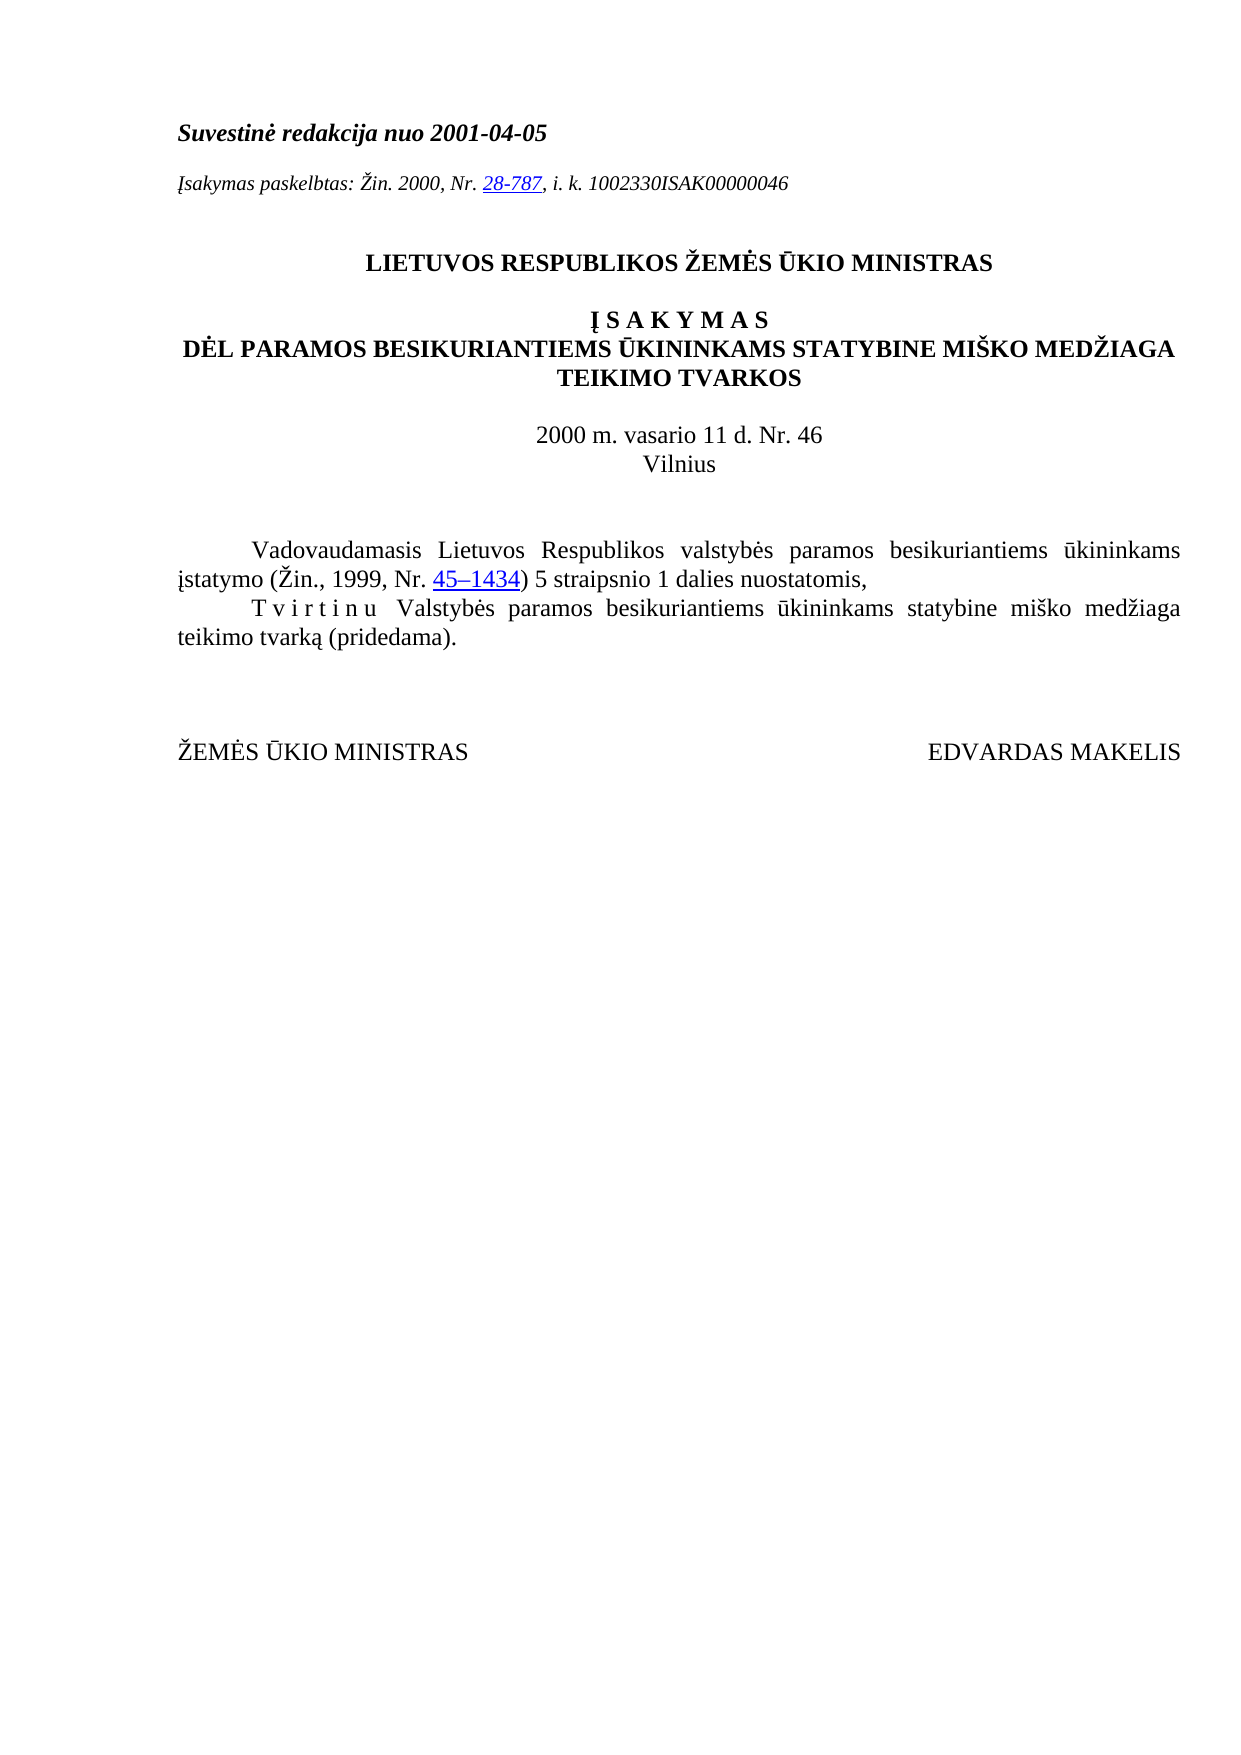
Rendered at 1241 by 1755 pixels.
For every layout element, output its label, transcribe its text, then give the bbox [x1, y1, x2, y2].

text DĖL PARAMOS BESIKURIANTIEMS ŪKININKAMS STATYBINE MIŠKO MEDŽIAGA TEIKIMO TVARKOS [177, 334, 1181, 392]
text Suvestinė redakcija nuo 2001-04-05 [177, 118, 1181, 147]
text Vilnius [177, 449, 1181, 478]
text Įsakymas paskelbtas: Žin. 2000, Nr. 28-787, i. k. 1002330ISAK00000046 [177, 171, 1181, 195]
text ŽEMĖS ŪKIO MINISTRAS EDVARDAS MAKELIS [177, 737, 1181, 765]
text Tvirtinu Valstybės paramos besikuriantiems ūkininkams statybine miško medžiaga teikimo tvarką (pridedama). [177, 593, 1181, 650]
text Vadovaudamasis Lietuvos Respublikos valstybės paramos besikuriantiems ūkininkams įstatymo (Žin., 1999, Nr. 45–1434) 5 straipsnio 1 dalies nuostatomis, [177, 535, 1181, 593]
text 2000 m. vasario 11 d. Nr. 46 [177, 420, 1181, 449]
text Į S A K Y M A S [177, 305, 1181, 334]
text LIETUVOS RESPUBLIKOS ŽEMĖS ŪKIO MINISTRAS [177, 248, 1181, 277]
